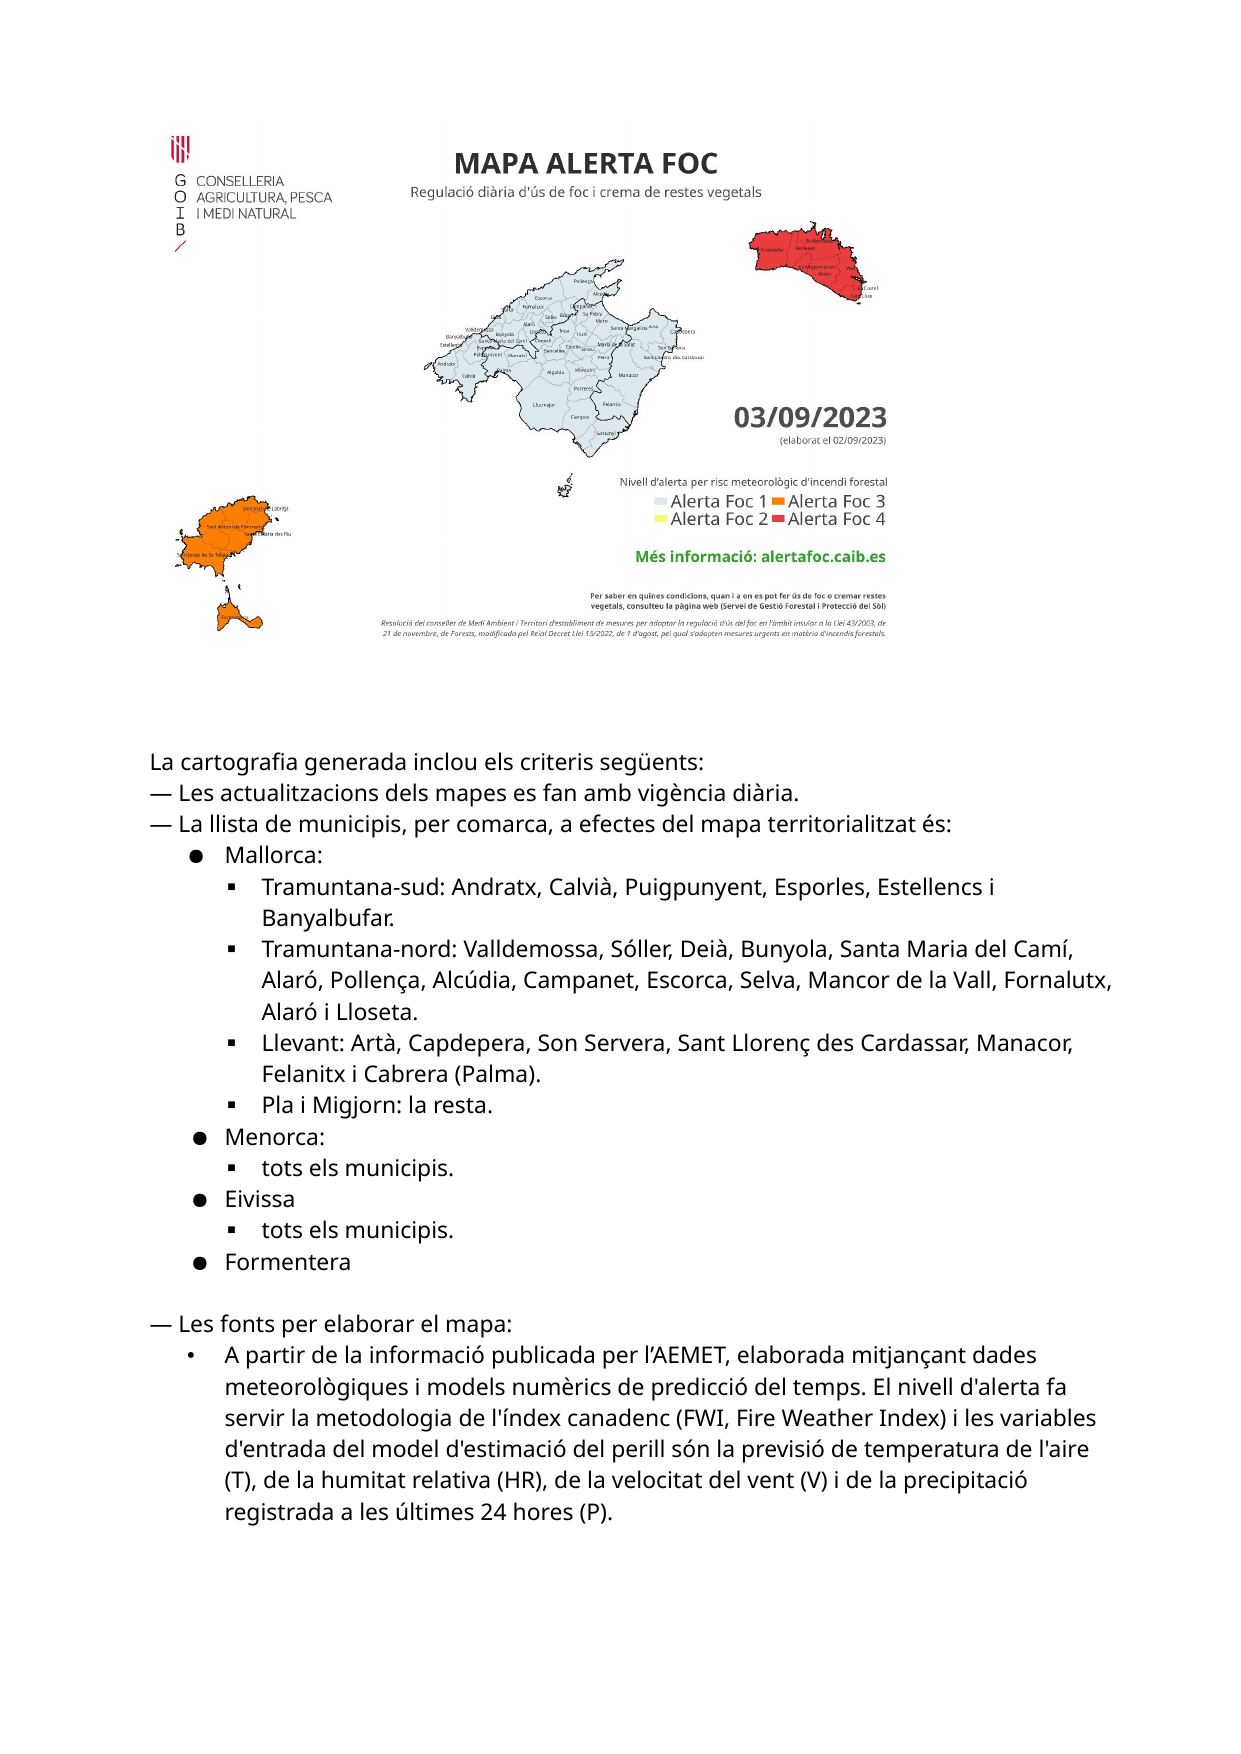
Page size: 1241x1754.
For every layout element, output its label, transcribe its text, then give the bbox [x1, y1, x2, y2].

list Formentera [191, 1246, 1122, 1277]
list tots els municipis. [226, 1214, 1122, 1246]
list — Les actualitzacions dels mapes es fan amb vigència diària. [149, 777, 1122, 808]
list Eivissa [191, 1183, 1122, 1214]
list tots els municipis. [226, 1152, 1122, 1183]
text La cartografia generada inclou els criteris següents: [149, 746, 1122, 777]
list Menorca: [191, 1121, 1122, 1152]
list Tramuntana-nord: Valldemossa, Sóller, Deià, Bunyola, Santa Maria del Camí, Alaró, Pollença, Alcúdia, Campanet, Escorca, Selva, Mancor de la Vall, Fornalutx, Alaró i Lloseta. [226, 933, 1122, 1027]
list — Les fonts per elaborar el mapa: [149, 1308, 1122, 1339]
list Pla i Migjorn: la resta. [226, 1089, 1122, 1121]
list Mallorca: [187, 839, 1122, 871]
list Llevant: Artà, Capdepera, Son Servera, Sant Llorenç des Cardassar, Manacor, Felanitx i Cabrera (Palma). [226, 1027, 1122, 1089]
list Tramuntana-sud: Andratx, Calvià, Puigpunyent, Esporles, Estellencs i Banyalbufar. [226, 871, 1122, 933]
list A partir de la informació publicada per l’AEMET, elaborada mitjançant dades meteorològiques i models numèrics de predicció del temps. El nivell d'alerta fa servir la metodologia de l'índex canadenc (FWI, Fire Weather Index) i les variables d'entrada del model d'estimació del perill són la previsió de temperatura de l'aire (T), de la humitat relativa (HR), de la velocitat del vent (V) i de la precipitació registrada a les últimes 24 hores (P). [187, 1339, 1122, 1527]
picture [149, 118, 900, 648]
list — La llista de municipis, per comarca, a efectes del mapa territorialitzat és: [149, 808, 1122, 839]
